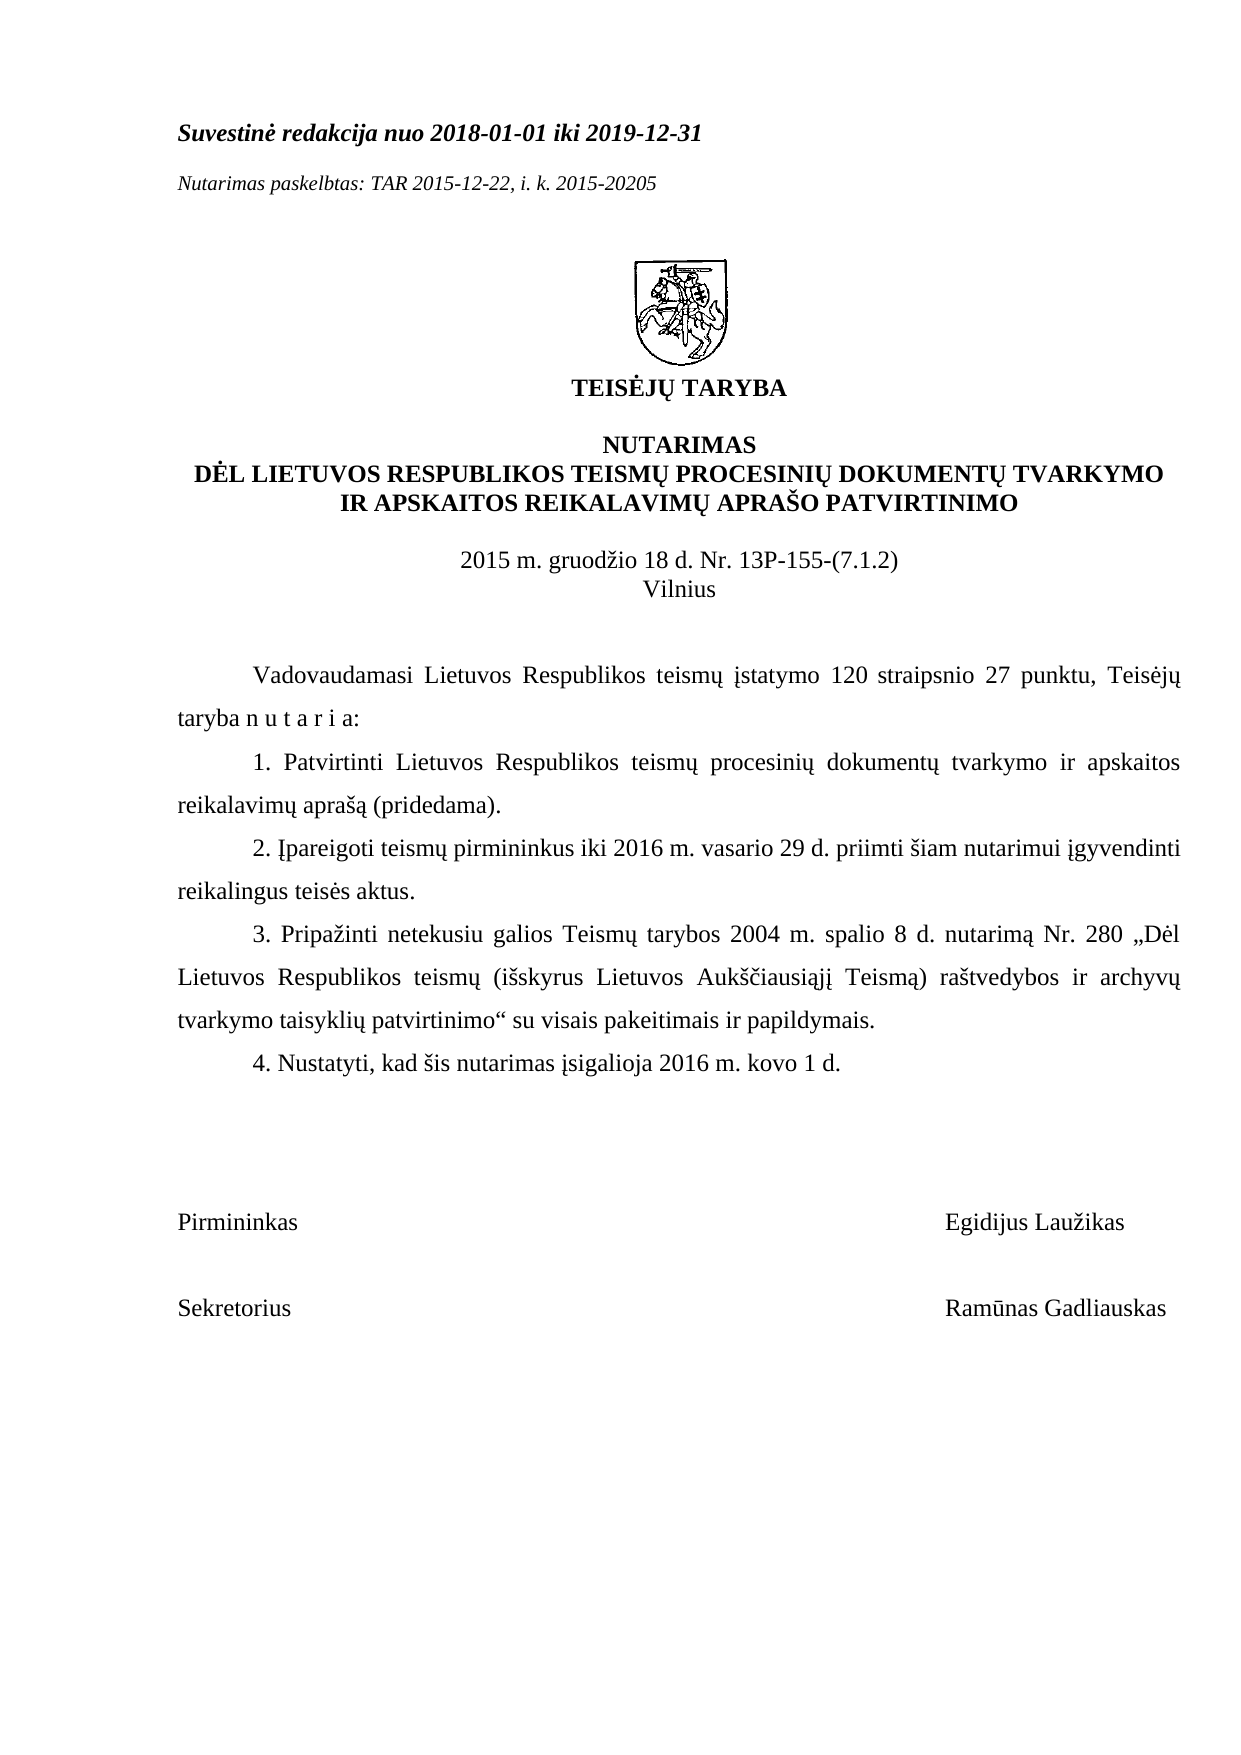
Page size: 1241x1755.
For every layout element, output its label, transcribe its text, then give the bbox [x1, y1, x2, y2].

text dėl LIETUVOS RESPUBLIKOS TEISMŲ PROCESINIŲ DOKUMENTŲ TVARKYMO IR APSKAITOS REIKALAVIMŲ APRAŠO PATVIRTINIMO [177, 459, 1181, 517]
text Vadovaudamasi Lietuvos Respublikos teismų įstatymo 120 straipsnio 27 punktu, Teisėjų taryba n u t a r i a: [177, 660, 1181, 732]
text Sekretorius Ramūnas Gadliauskas [177, 1293, 1181, 1322]
text 4. Nustatyti, kad šis nutarimas įsigalioja 2016 m. kovo 1 d. [177, 1048, 1181, 1077]
text 2015 m. gruodžio 18 d. Nr. 13P-155-(7.1.2) [177, 545, 1181, 574]
text 1. Patvirtinti Lietuvos Respublikos teismų procesinių dokumentų tvarkymo ir apskaitos reikalavimų aprašą (pridedama). [177, 747, 1181, 818]
text NUTARIMAS [295, 430, 1063, 459]
text Pirmininkas Egidijus Laužikas [177, 1207, 1181, 1235]
text 2. Įpareigoti teismų pirmininkus iki 2016 m. vasario 29 d. priimti šiam nutarimui įgyvendinti reikalingus teisės aktus. [177, 833, 1181, 905]
text 3. Pripažinti netekusiu galios Teismų tarybos 2004 m. spalio 8 d. nutarimą Nr. 280 „Dėl Lietuvos Respublikos teismų (išskyrus Lietuvos Aukščiausiąjį Teismą) raštvedybos ir archyvų tvarkymo taisyklių patvirtinimo“ su visais pakeitimais ir papildymais. [177, 919, 1181, 1034]
text Suvestinė redakcija nuo 2018-01-01 iki 2019-12-31 [177, 118, 1181, 147]
text TEISĖJŲ TARYBA [295, 373, 1063, 402]
text Vilnius [177, 574, 1181, 603]
text Nutarimas paskelbtas: TAR 2015-12-22, i. k. 2015-20205 [177, 171, 1181, 195]
